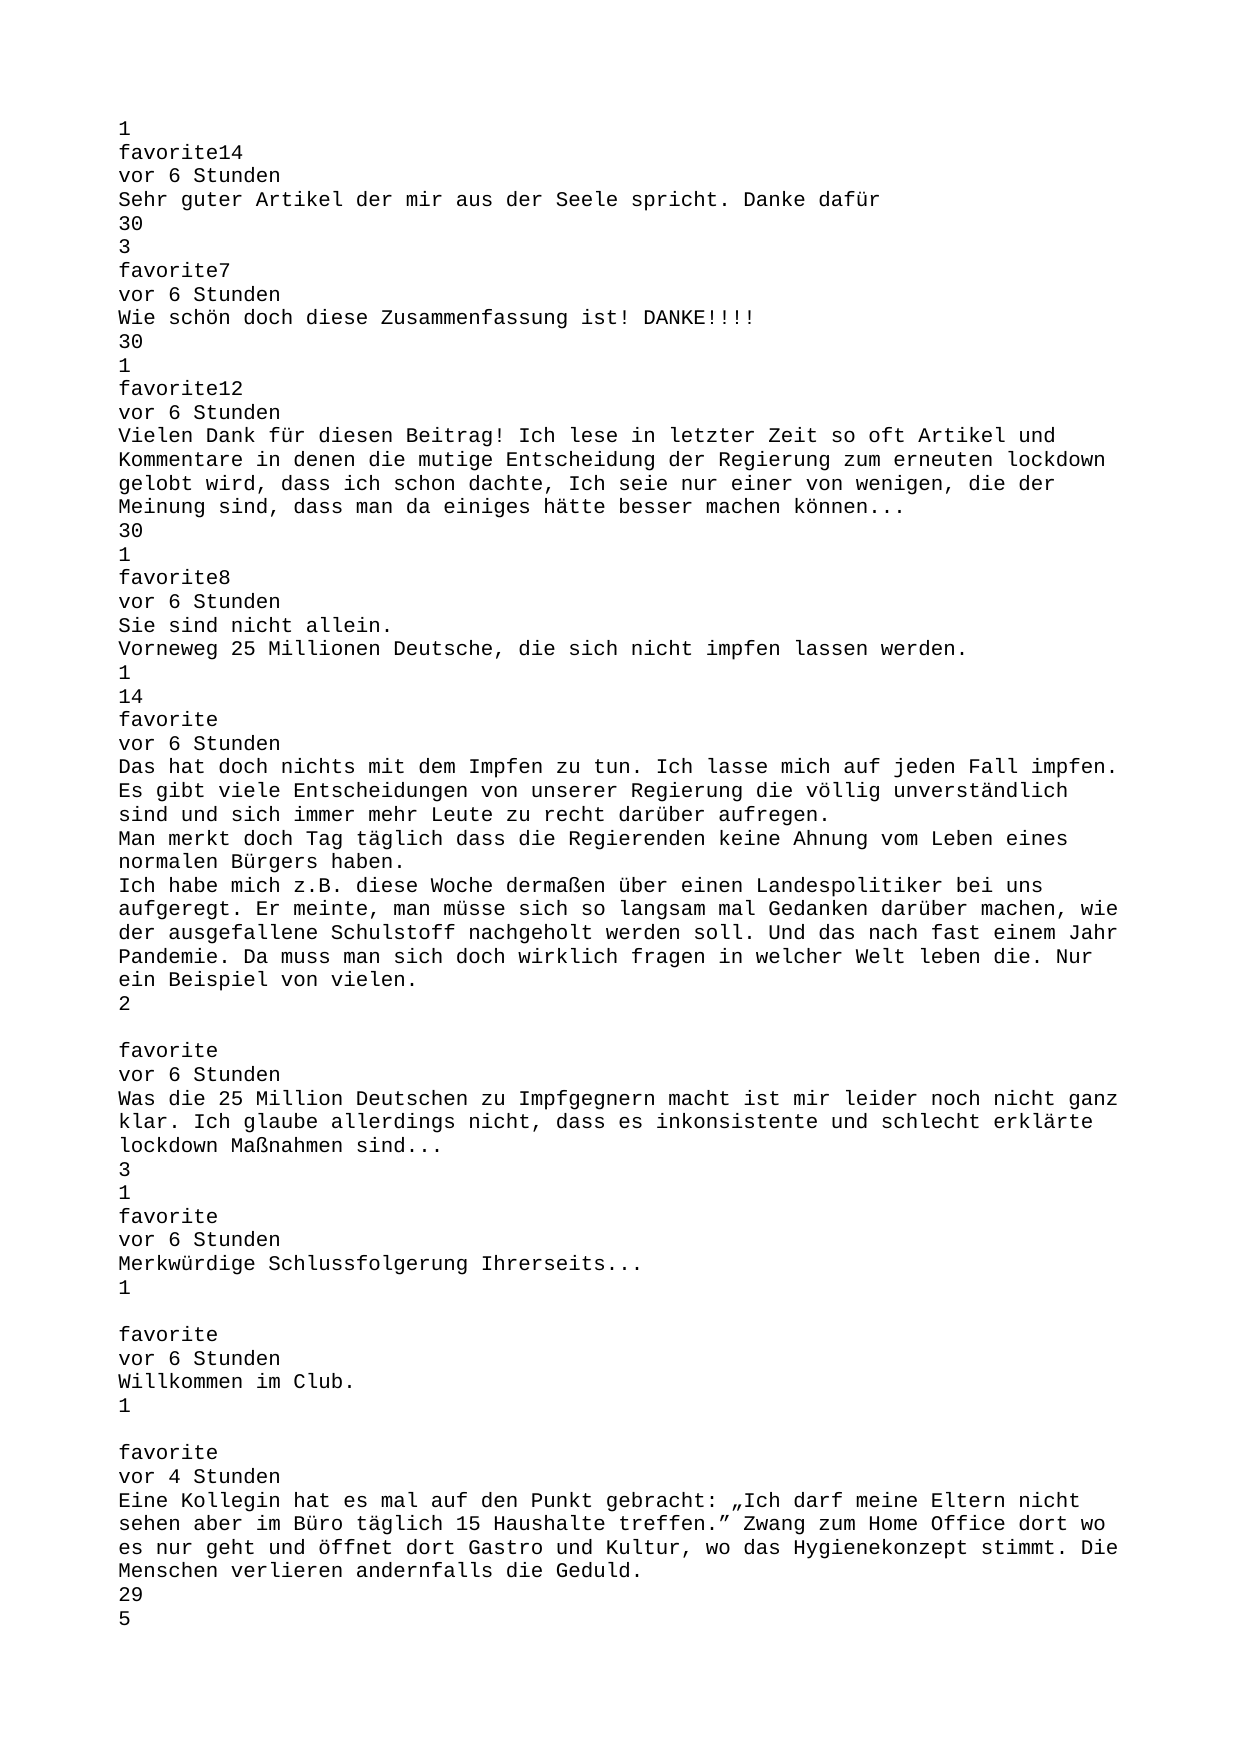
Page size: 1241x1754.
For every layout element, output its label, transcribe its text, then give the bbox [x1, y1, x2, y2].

text favorite12 [118, 378, 1122, 402]
text favorite [118, 709, 1122, 733]
text favorite [118, 1324, 1122, 1348]
text vor 6 Stunden [118, 165, 1122, 189]
text Merkwürdige Schlussfolgerung Ihrerseits... [118, 1253, 1122, 1277]
text 1 [118, 1182, 1122, 1206]
text 2 [118, 993, 1122, 1017]
text Ich habe mich z.B. diese Woche dermaßen über einen Landespolitiker bei uns aufgeregt. Er meinte, man müsse sich so langsam mal Gedanken darüber machen, wie der ausgefallene Schulstoff nachgeholt werden soll. Und das nach fast einem Jahr Pandemie. Da muss man sich doch wirklich fragen in welcher Welt leben die. Nur ein Beispiel von vielen. [118, 875, 1122, 993]
text vor 6 Stunden [118, 1229, 1122, 1253]
text favorite [118, 1206, 1122, 1229]
text 29 [118, 1584, 1122, 1608]
text 1 [118, 1277, 1122, 1300]
text 1 [118, 544, 1122, 567]
text vor 6 Stunden [118, 591, 1122, 615]
text vor 6 Stunden [118, 284, 1122, 307]
text vor 6 Stunden [118, 402, 1122, 426]
text Eine Kollegin hat es mal auf den Punkt gebracht: „Ich darf meine Eltern nicht sehen aber im Büro täglich 15 Haushalte treffen.” Zwang zum Home Office dort wo es nur geht und öffnet dort Gastro und Kultur, wo das Hygienekonzept stimmt. Die Menschen verlieren andernfalls die Geduld. [118, 1489, 1122, 1584]
text Das hat doch nichts mit dem Impfen zu tun. Ich lasse mich auf jeden Fall impfen. [118, 757, 1122, 780]
text vor 6 Stunden [118, 733, 1122, 757]
text vor 6 Stunden [118, 1064, 1122, 1088]
text Vorneweg 25 Millionen Deutsche, die sich nicht impfen lassen werden. [118, 638, 1122, 662]
text Sie sind nicht allein. [118, 615, 1122, 638]
text Was die 25 Million Deutschen zu Impfgegnern macht ist mir leider noch nicht ganz klar. Ich glaube allerdings nicht, dass es inkonsistente und schlecht erklärte lockdown Maßnahmen sind... [118, 1088, 1122, 1158]
text Vielen Dank für diesen Beitrag! Ich lese in letzter Zeit so oft Artikel und Kommentare in denen die mutige Entscheidung der Regierung zum erneuten lockdown gelobt wird, dass ich schon dachte, Ich seie nur einer von wenigen, die der Meinung sind, dass man da einiges hätte besser machen können... [118, 426, 1122, 520]
text favorite [118, 1442, 1122, 1466]
text 1 [118, 118, 1122, 142]
text Willkommen im Club. [118, 1371, 1122, 1395]
text 30 [118, 213, 1122, 236]
text 30 [118, 520, 1122, 544]
text 3 [118, 1158, 1122, 1182]
text Wie schön doch diese Zusammenfassung ist! DANKE!!!! [118, 307, 1122, 331]
text vor 6 Stunden [118, 1348, 1122, 1371]
text favorite14 [118, 142, 1122, 165]
text 30 [118, 331, 1122, 354]
text 1 [118, 1395, 1122, 1419]
text Sehr guter Artikel der mir aus der Seele spricht. Danke dafür [118, 189, 1122, 213]
text Es gibt viele Entscheidungen von unserer Regierung die völlig unverständlich sind und sich immer mehr Leute zu recht darüber aufregen. [118, 780, 1122, 827]
text 5 [118, 1608, 1122, 1631]
text favorite [118, 1040, 1122, 1064]
text 14 [118, 686, 1122, 709]
text favorite8 [118, 567, 1122, 591]
text 1 [118, 662, 1122, 686]
text 1 [118, 354, 1122, 378]
text 3 [118, 236, 1122, 260]
text favorite7 [118, 260, 1122, 284]
text vor 4 Stunden [118, 1466, 1122, 1489]
text Man merkt doch Tag täglich dass die Regierenden keine Ahnung vom Leben eines normalen Bürgers haben. [118, 827, 1122, 875]
